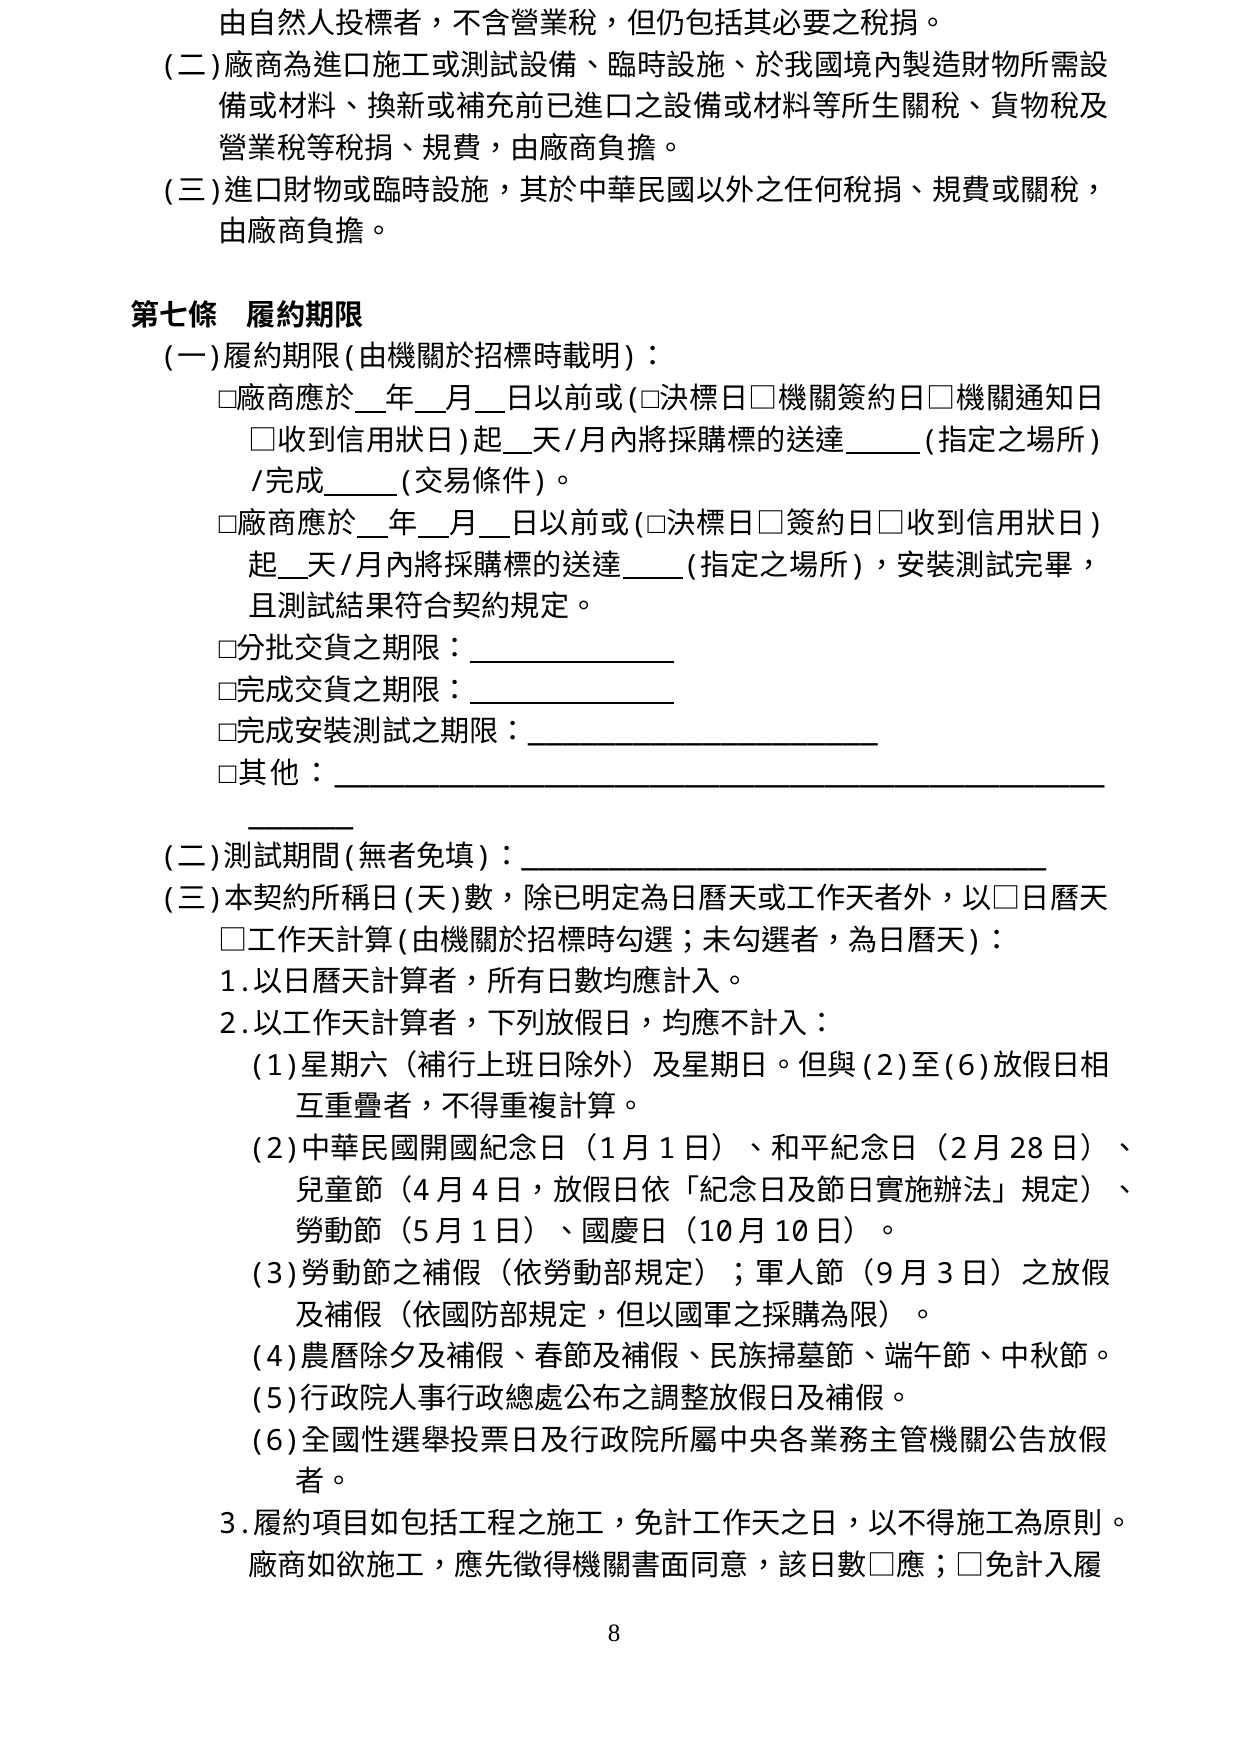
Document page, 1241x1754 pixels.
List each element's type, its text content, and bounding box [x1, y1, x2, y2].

text □分批交貨之期限： [218, 625, 1104, 667]
text 3.履約項目如包括工程之施工，免計工作天之日，以不得施工為原則。廠商如欲施工，應先徵得機關書面同意，該日數□應；□免計入履約期限（由機關於招標時勾選，未勾選者，免計入履約期限）。 [218, 1500, 1104, 1583]
text (3)勞動節之補假（依勞動部規定）；軍人節（9月3日）之放假及補假（依國防部規定，但以國軍之採購為限）。 [248, 1250, 1110, 1333]
text 第七條 履約期限 [130, 292, 1110, 333]
text (一)以新臺幣報價之項目，除招標文件另有規定外，應含稅，包括營業稅。由自然人投標者，不含營業稅，但仍包括其必要之稅捐。 [159, 0, 1110, 42]
text (三)進口財物或臨時設施，其於中華民國以外之任何稅捐、規費或關稅，由廠商負擔。 [159, 167, 1110, 250]
text □廠商應於 年 月 日以前或(□決標日□簽約日□收到信用狀日)起 天/月內將採購標的送達 (指定之場所)，安裝測試完畢，且測試結果符合契約規定。 [218, 500, 1104, 625]
text 1.以日曆天計算者，所有日數均應計入。 [218, 958, 1104, 1000]
text (2)中華民國開國紀念日（1月1日）、和平紀念日（2月28日）、兒童節（4月4日，放假日依「紀念日及節日實施辦法」規定）、勞動節（5月1日）、國慶日（10月10日）。 [248, 1125, 1110, 1250]
text (一)履約期限(由機關於招標時載明)： [159, 333, 1110, 375]
text (1)星期六（補行上班日除外）及星期日。但與(2)至(6)放假日相互重疊者，不得重複計算。 [248, 1042, 1110, 1125]
text □完成交貨之期限： [218, 667, 1104, 708]
text (二)測試期間(無者免填)：______________________________ [159, 833, 1110, 875]
text (5)行政院人事行政總處公布之調整放假日及補假。 [248, 1375, 1110, 1417]
text □其他：__________________________________________________ [218, 750, 1104, 833]
text (4)農曆除夕及補假、春節及補假、民族掃墓節、端午節、中秋節。 [248, 1333, 1110, 1375]
text □廠商應於 年 月 日以前或(□決標日□機關簽約日□機關通知日□收到信用狀日)起 天/月內將採購標的送達 (指定之場所)/完成 (交易條件)。 [218, 375, 1104, 500]
text (三)本契約所稱日(天)數，除已明定為日曆天或工作天者外，以□日曆天 □工作天計算(由機關於招標時勾選；未勾選者，為日曆天)： [159, 875, 1110, 958]
text (二)廠商為進口施工或測試設備、臨時設施、於我國境內製造財物所需設備或材料、換新或補充前已進口之設備或材料等所生關稅、貨物稅及營業稅等稅捐、規費，由廠商負擔。 [159, 42, 1110, 167]
text □完成安裝測試之期限：____________________ [218, 708, 1104, 750]
text (6)全國性選舉投票日及行政院所屬中央各業務主管機關公告放假者。 [248, 1417, 1110, 1500]
text 2.以工作天計算者，下列放假日，均應不計入： [218, 1000, 1104, 1042]
